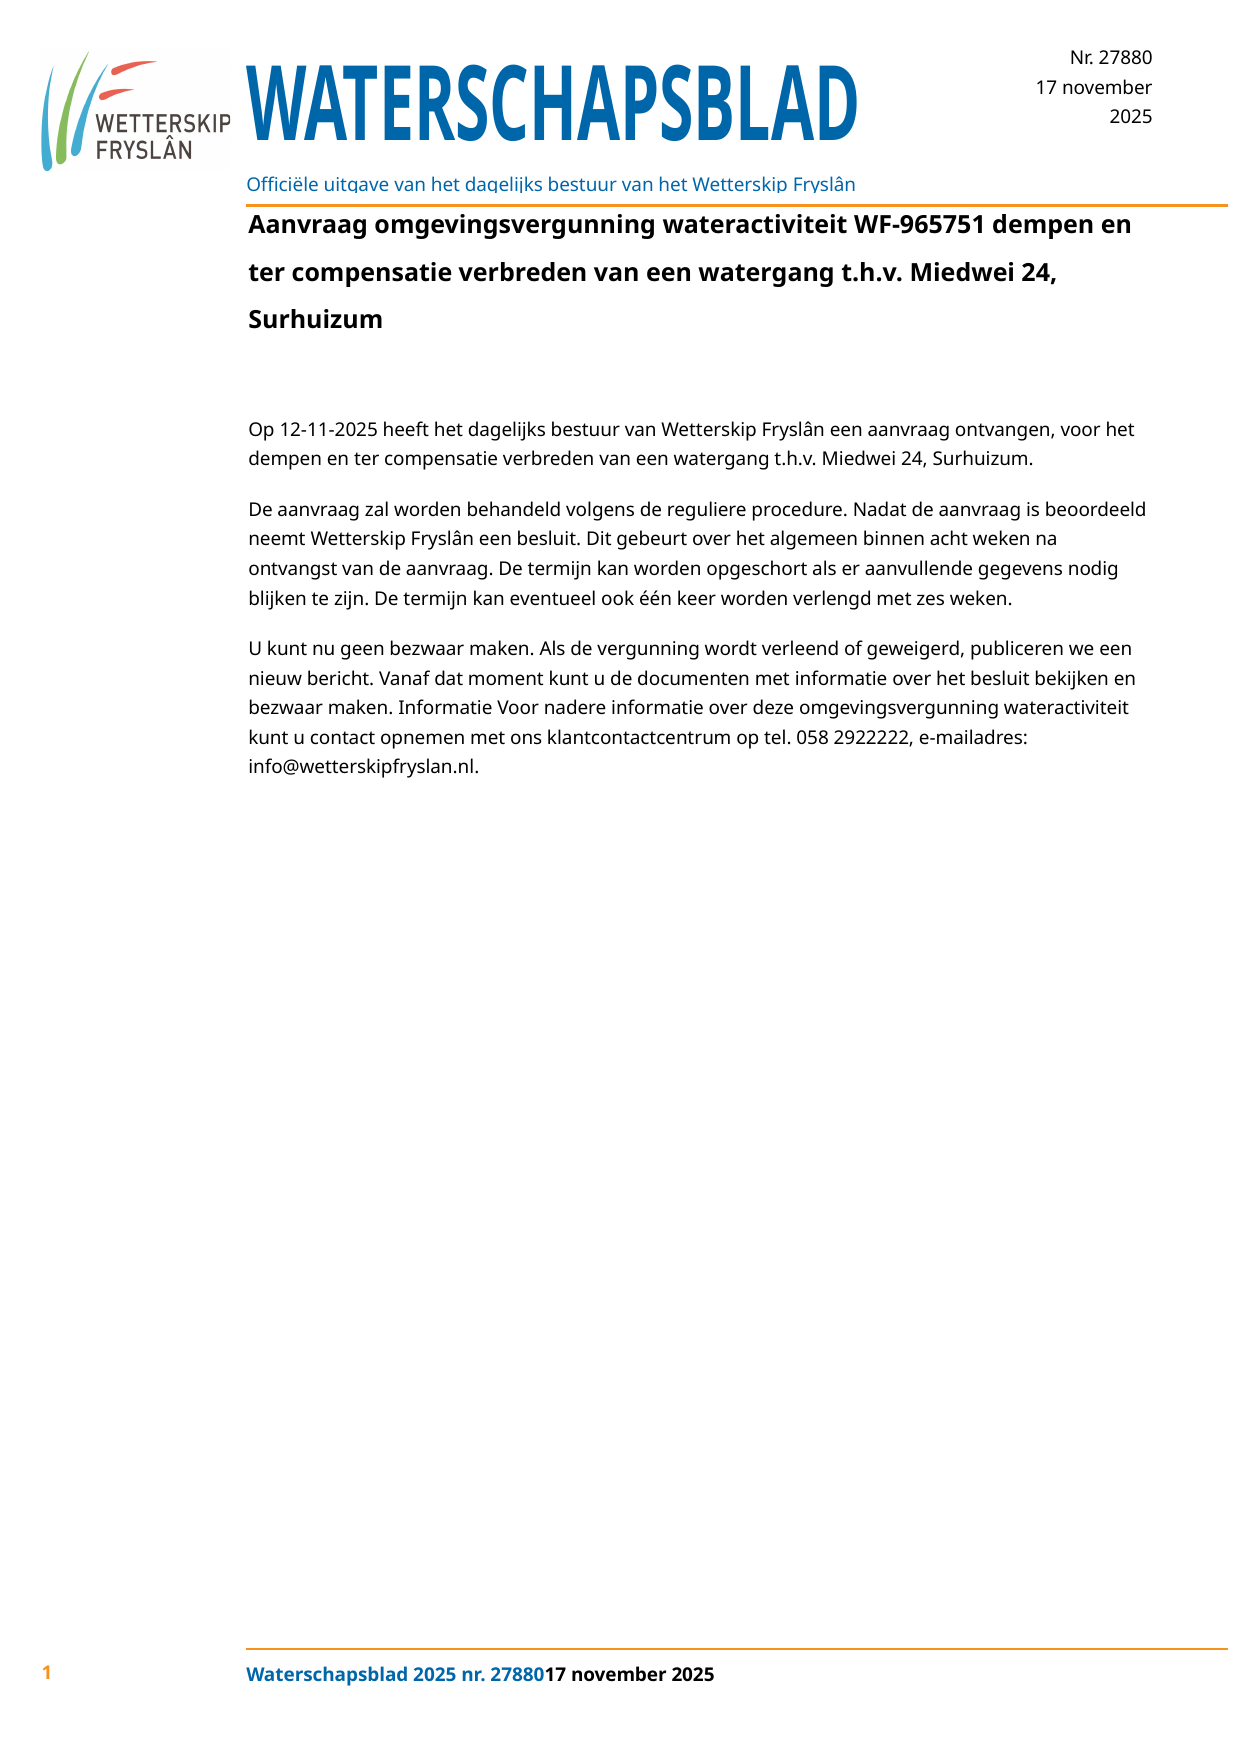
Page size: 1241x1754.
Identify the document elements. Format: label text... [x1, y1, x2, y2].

text De aanvraag zal worden behandeld volgens de reguliere procedure. Nadat de aanvraag is beoordeeld neemt Wetterskip Fryslân een besluit. Dit gebeurt over het algemeen binnen acht weken na ontvangst van de aanvraag. De termijn kan worden opgeschort als er aanvullende gegevens nodig blijken te zijn. De termijn kan eventueel ook één keer worden verlengd met zes weken. [248, 496, 1152, 610]
picture [41, 47, 231, 172]
text U kunt nu geen bezwaar maken. Als de vergunning wordt verleend of geweigerd, publiceren we een nieuw bericht. Vanaf dat moment kunt u de documenten met informatie over het besluit bekijken en bezwaar maken. Informatie Voor nadere informatie over deze omgevingsvergunning wateractiviteit kunt u contact opnemen met ons klantcontactcentrum op tel. 058 2922222, e-mailadres: info@wetterskipfryslan.nl. [248, 635, 1152, 779]
text Op 12-11-2025 heeft het dagelijks bestuur van Wetterskip Fryslân een aanvraag ontvangen, voor het dempen en ter compensatie verbreden van een watergang t.h.v. Miedwei 24, Surhuizum. [248, 416, 1152, 471]
text Aanvraag omgevingsvergunning wateractiviteit WF-965751 dempen en ter compensatie verbreden van een watergang t.h.v. Miedwei 24, Surhuizum [248, 207, 1152, 336]
